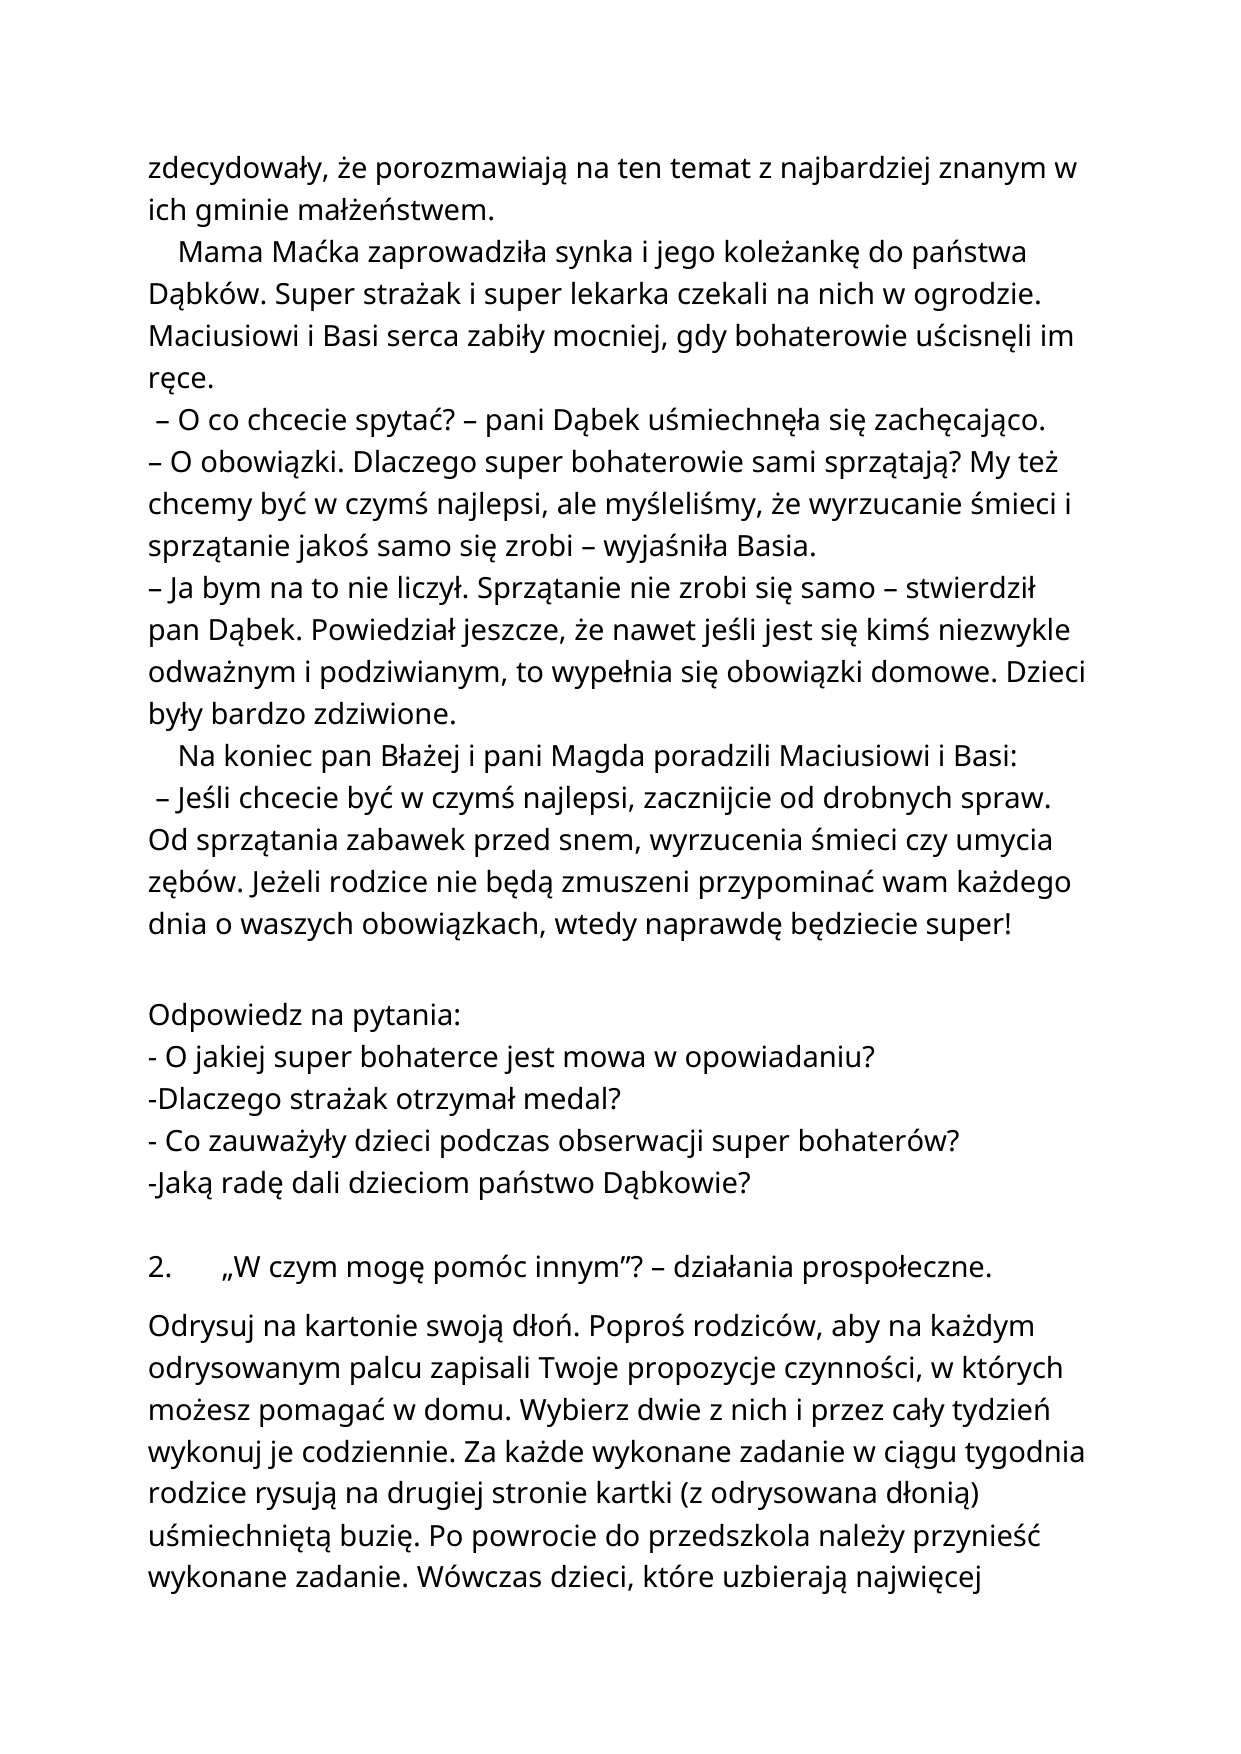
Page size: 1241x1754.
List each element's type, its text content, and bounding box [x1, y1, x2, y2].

list -Dlaczego strażak otrzymał medal? [148, 1078, 1093, 1118]
list - O jakiej super bohaterce jest mowa w opowiadaniu? [148, 1036, 1093, 1076]
list zdecydowały, że porozmawiają na ten temat z najbardziej znanym w ich gminie małżeństwem. [148, 148, 1093, 229]
list – Jeśli chcecie być w czymś najlepsi, zacznijcie od drobnych spraw. Od sprzątania zabawek przed snem, wyrzucenia śmieci czy umycia zębów. Jeżeli rodzice nie będą zmuszeni przypominać wam każdego dnia o waszych obowiązkach, wtedy naprawdę będziecie super! [148, 777, 1093, 993]
list – O co chcecie spytać? – pani Dąbek uśmiechnęła się zachęcająco. [148, 399, 1093, 439]
list Odpowiedz na pytania: [148, 994, 1093, 1034]
list „W czym mogę pomóc innym”? – działania prospołeczne. [148, 1246, 1093, 1286]
list Na koniec pan Błażej i pani Magda poradzili Maciusiowi i Basi: [148, 735, 1093, 775]
list -Jaką radę dali dzieciom państwo Dąbkowie? [148, 1162, 1093, 1202]
list – O obowiązki. Dlaczego super bohaterowie sami sprzątają? My też chcemy być w czymś najlepsi, ale myśleliśmy, że wyrzucanie śmieci i sprzątanie jakoś samo się zrobi – wyjaśniła Basia. [148, 441, 1093, 565]
text Odrysuj na kartonie swoją dłoń. Poproś rodziców, aby na każdym odrysowanym palcu zapisali Twoje propozycje czynności, w których możesz pomagać w domu. Wybierz dwie z nich i przez cały tydzień wykonuj je codziennie. Za każde wykonane zadanie w ciągu tygodnia rodzice rysują na drugiej stronie kartki (z odrysowana dłonią) uśmiechniętą buzię. Po powrocie do przedszkola należy przynieść wykonane zadanie. Wówczas dzieci, które uzbierają najwięcej [148, 1305, 1093, 1596]
list Mama Maćka zaprowadziła synka i jego koleżankę do państwa Dąbków. Super strażak i super lekarka czekali na nich w ogrodzie. Maciusiowi i Basi serca zabiły mocniej, gdy bohaterowie uścisnęli im ręce. [148, 232, 1093, 397]
list - Co zauważyły dzieci podczas obserwacji super bohaterów? [148, 1120, 1093, 1160]
list – Ja bym na to nie liczył. Sprzątanie nie zrobi się samo – stwierdził pan Dąbek. Powiedział jeszcze, że nawet jeśli jest się kimś niezwykle odważnym i podziwianym, to wypełnia się obowiązki domowe. Dzieci były bardzo zdziwione. [148, 567, 1093, 733]
